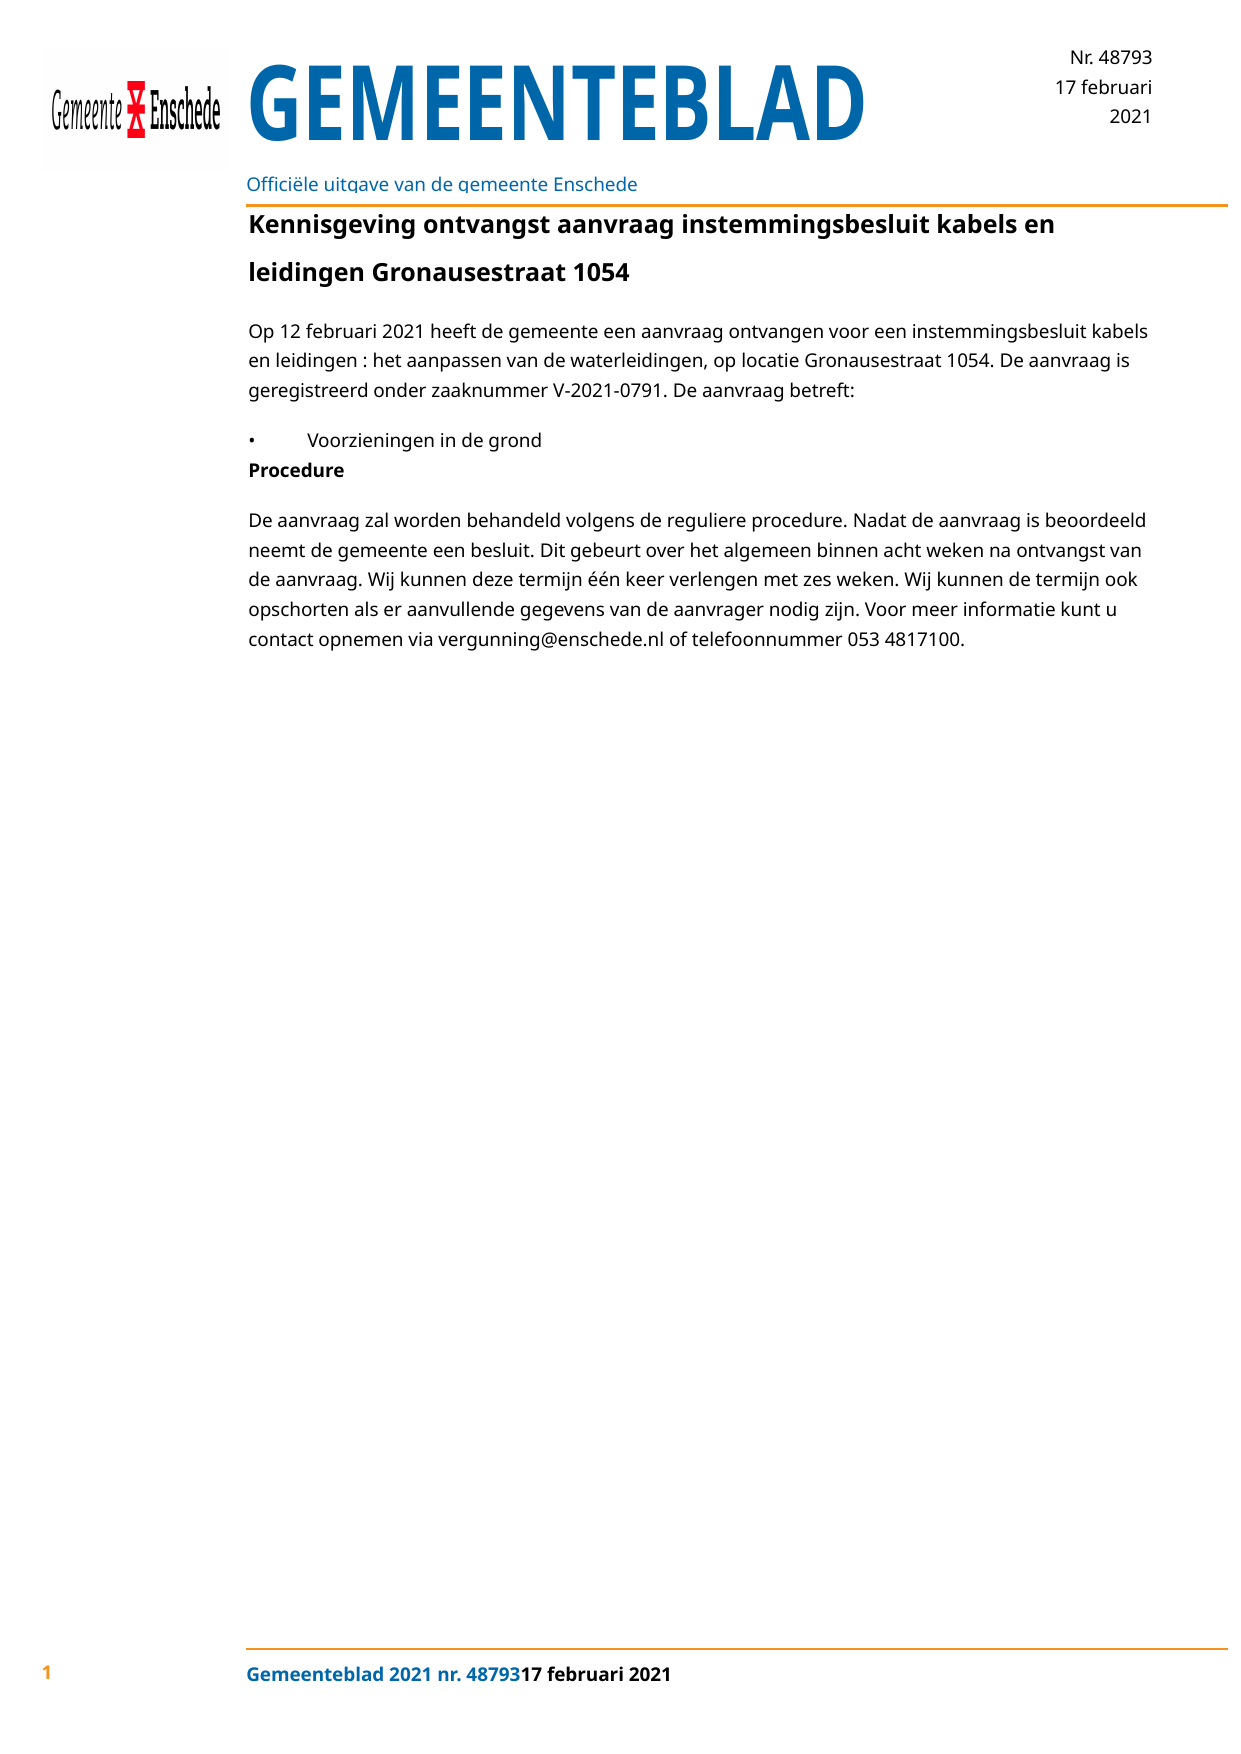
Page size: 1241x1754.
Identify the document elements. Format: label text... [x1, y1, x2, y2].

text Op 12 februari 2021 heeft de gemeente een aanvraag ontvangen voor een instemmingsbesluit kabels en leidingen : het aanpassen van de waterleidingen, op locatie Gronausestraat 1054. De aanvraag is geregistreerd onder zaaknummer V-2021-0791. De aanvraag betreft: [248, 318, 1152, 403]
picture [41, 47, 231, 172]
list Voorzieningen in de grond [248, 427, 1152, 453]
text Kennisgeving ontvangst aanvraag instemmingsbesluit kabels en leidingen Gronausestraat 1054 [248, 207, 1152, 288]
text Procedure [248, 457, 1152, 483]
text De aanvraag zal worden behandeld volgens de reguliere procedure. Nadat de aanvraag is beoordeeld neemt de gemeente een besluit. Dit gebeurt over het algemeen binnen acht weken na ontvangst van de aanvraag. Wij kunnen deze termijn één keer verlengen met zes weken. Wij kunnen de termijn ook opschorten als er aanvullende gegevens van de aanvrager nodig zijn. Voor meer informatie kunt u contact opnemen via vergunning@enschede.nl of telefoonnummer 053 4817100. [248, 507, 1152, 652]
